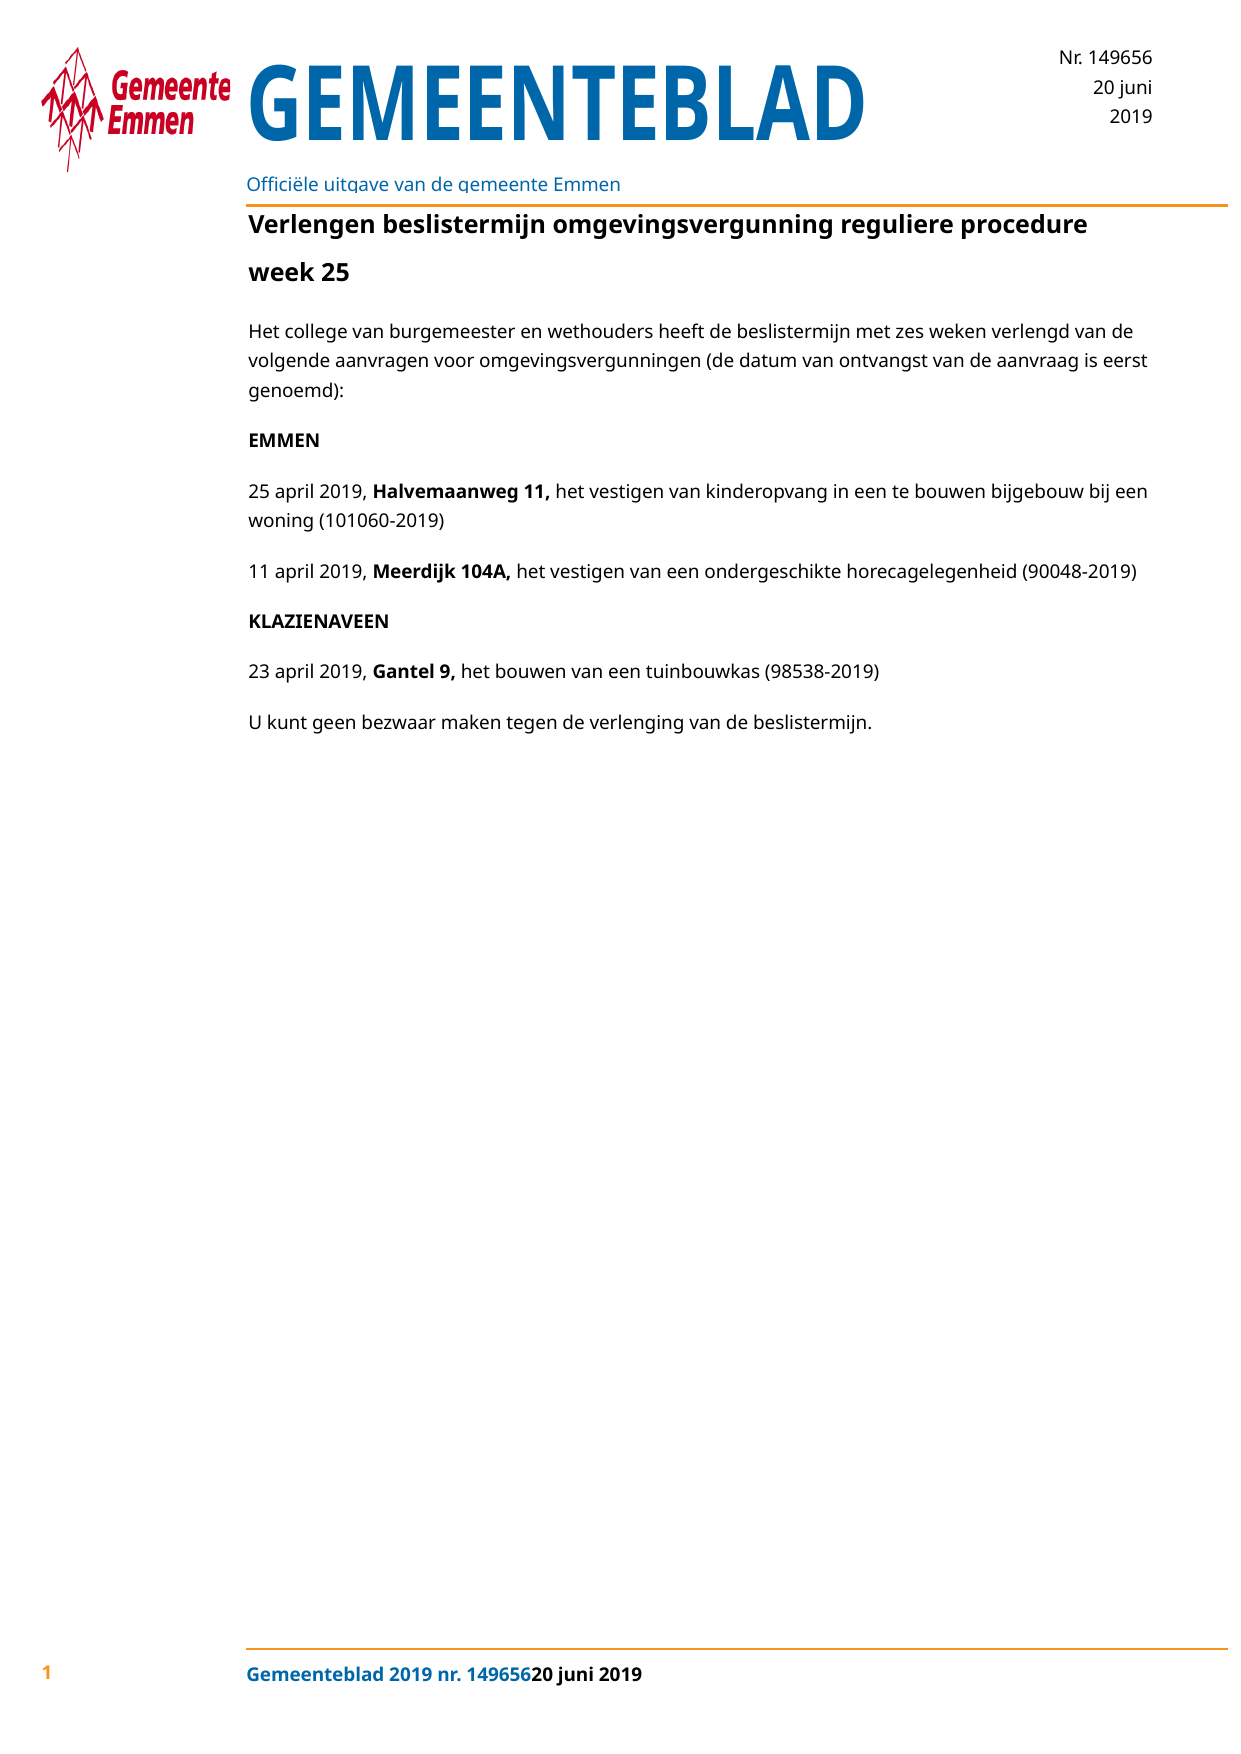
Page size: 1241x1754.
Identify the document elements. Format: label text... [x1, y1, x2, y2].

text EMMEN [248, 427, 1152, 453]
text Verlengen beslistermijn omgevingsvergunning reguliere procedure week 25 [248, 207, 1152, 288]
text KLAZIENAVEEN [248, 608, 1152, 634]
text 25 april 2019, Halvemaanweg 11, het vestigen van kinderopvang in een te bouwen bijgebouw bij een woning (101060-2019) [248, 478, 1152, 533]
text Het college van burgemeester en wethouders heeft de beslistermijn met zes weken verlengd van de volgende aanvragen voor omgevingsvergunningen (de datum van ontvangst van de aanvraag is eerst genoemd): [248, 318, 1152, 403]
text 23 april 2019, Gantel 9, het bouwen van een tuinbouwkas (98538-2019) [248, 659, 1152, 684]
text 11 april 2019, Meerdijk 104A, het vestigen van een ondergeschikte horecagelegenheid (90048-2019) [248, 558, 1152, 584]
text U kunt geen bezwaar maken tegen de verlenging van de beslistermijn. [248, 709, 1152, 735]
picture [41, 47, 231, 172]
